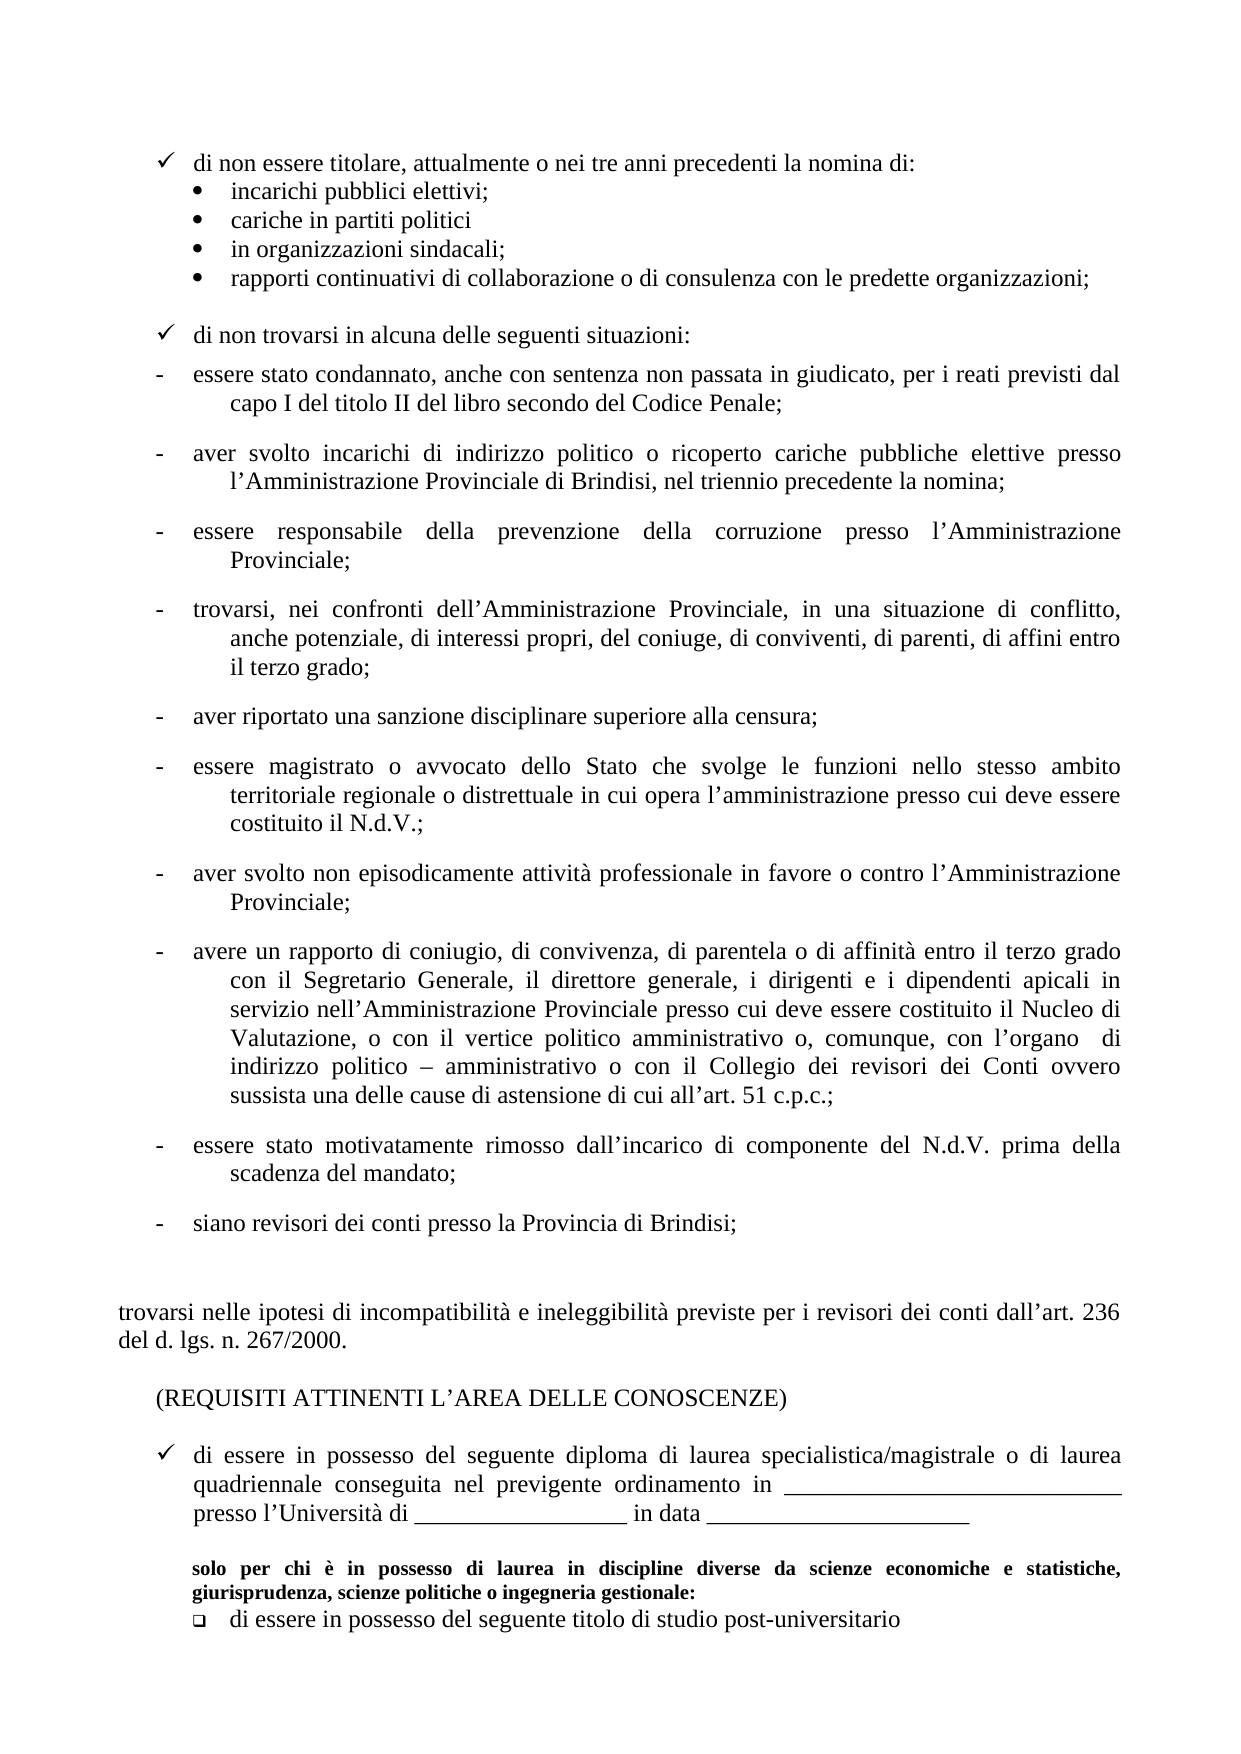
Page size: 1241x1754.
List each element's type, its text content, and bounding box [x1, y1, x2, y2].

list essere responsabile della prevenzione della corruzione presso l’Amministrazione Provinciale; [155, 516, 1122, 573]
list essere stato motivatamente rimosso dall’incarico di componente del N.d.V. prima della scadenza del mandato; [155, 1130, 1122, 1187]
list trovarsi, nei confronti dell’Amministrazione Provinciale, in una situazione di conflitto, anche potenziale, di interessi propri, del coniuge, di conviventi, di parenti, di affini entro il terzo grado; [155, 594, 1122, 681]
list aver svolto incarichi di indirizzo politico o ricoperto cariche pubbliche elettive presso l’Amministrazione Provinciale di Brindisi, nel triennio precedente la nomina; [155, 438, 1122, 495]
list aver riportato una sanzione disciplinare superiore alla censura; [155, 701, 1122, 730]
list siano revisori dei conti presso la Provincia di Brindisi; [155, 1208, 1122, 1237]
list di essere in possesso del seguente diploma di laurea specialistica/magistrale o di laurea quadriennale conseguita nel previgente ordinamento in ___________________________ presso l’Università di _________________ in data _____________________ [156, 1441, 1122, 1527]
list essere magistrato o avvocato dello Stato che svolge le funzioni nello stesso ambito territoriale regionale o distrettuale in cui opera l’amministrazione presso cui deve essere costituito il N.d.V.; [155, 751, 1122, 837]
list cariche in partiti politici [193, 205, 1122, 234]
list di essere in possesso del seguente titolo di studio post-universitario [192, 1604, 1122, 1632]
list avere un rapporto di coniugio, di convivenza, di parentela o di affinità entro il terzo grado con il Segretario Generale, il direttore generale, i dirigenti e i dipendenti apicali in servizio nell’Amministrazione Provinciale presso cui deve essere costituito il Nucleo di Valutazione, o con il vertice politico amministrativo o, comunque, con l’organo di indirizzo politico – amministrativo o con il Collegio dei revisori dei Conti ovvero sussista una delle cause di astensione di cui all’art. 51 c.p.c.; [155, 936, 1122, 1109]
list di non trovarsi in alcuna delle seguenti situazioni: [156, 320, 1122, 349]
list incarichi pubblici elettivi; [193, 176, 1122, 205]
subtitle (REQUISITI ATTINENTI L’AREA DELLE CONOSCENZE) [118, 1383, 1122, 1412]
text trovarsi nelle ipotesi di incompatibilità e ineleggibilità previste per i revisori dei conti dall’art. 236 del d. lgs. n. 267/2000. [118, 1297, 1122, 1354]
list di non essere titolare, attualmente o nei tre anni precedenti la nomina di: [156, 148, 1122, 176]
list aver svolto non episodicamente attività professionale in favore o contro l’Amministrazione Provinciale; [155, 858, 1122, 916]
text solo per chi è in possesso di laurea in discipline diverse da scienze economiche e statistiche, giurisprudenza, scienze politiche o ingegneria gestionale: [192, 1556, 1122, 1604]
list in organizzazioni sindacali; [193, 234, 1122, 263]
list rapporti continuativi di collaborazione o di consulenza con le predette organizzazioni; [193, 263, 1122, 291]
list essere stato condannato, anche con sentenza non passata in giudicato, per i reati previsti dal capo I del titolo II del libro secondo del Codice Penale; [155, 359, 1122, 417]
